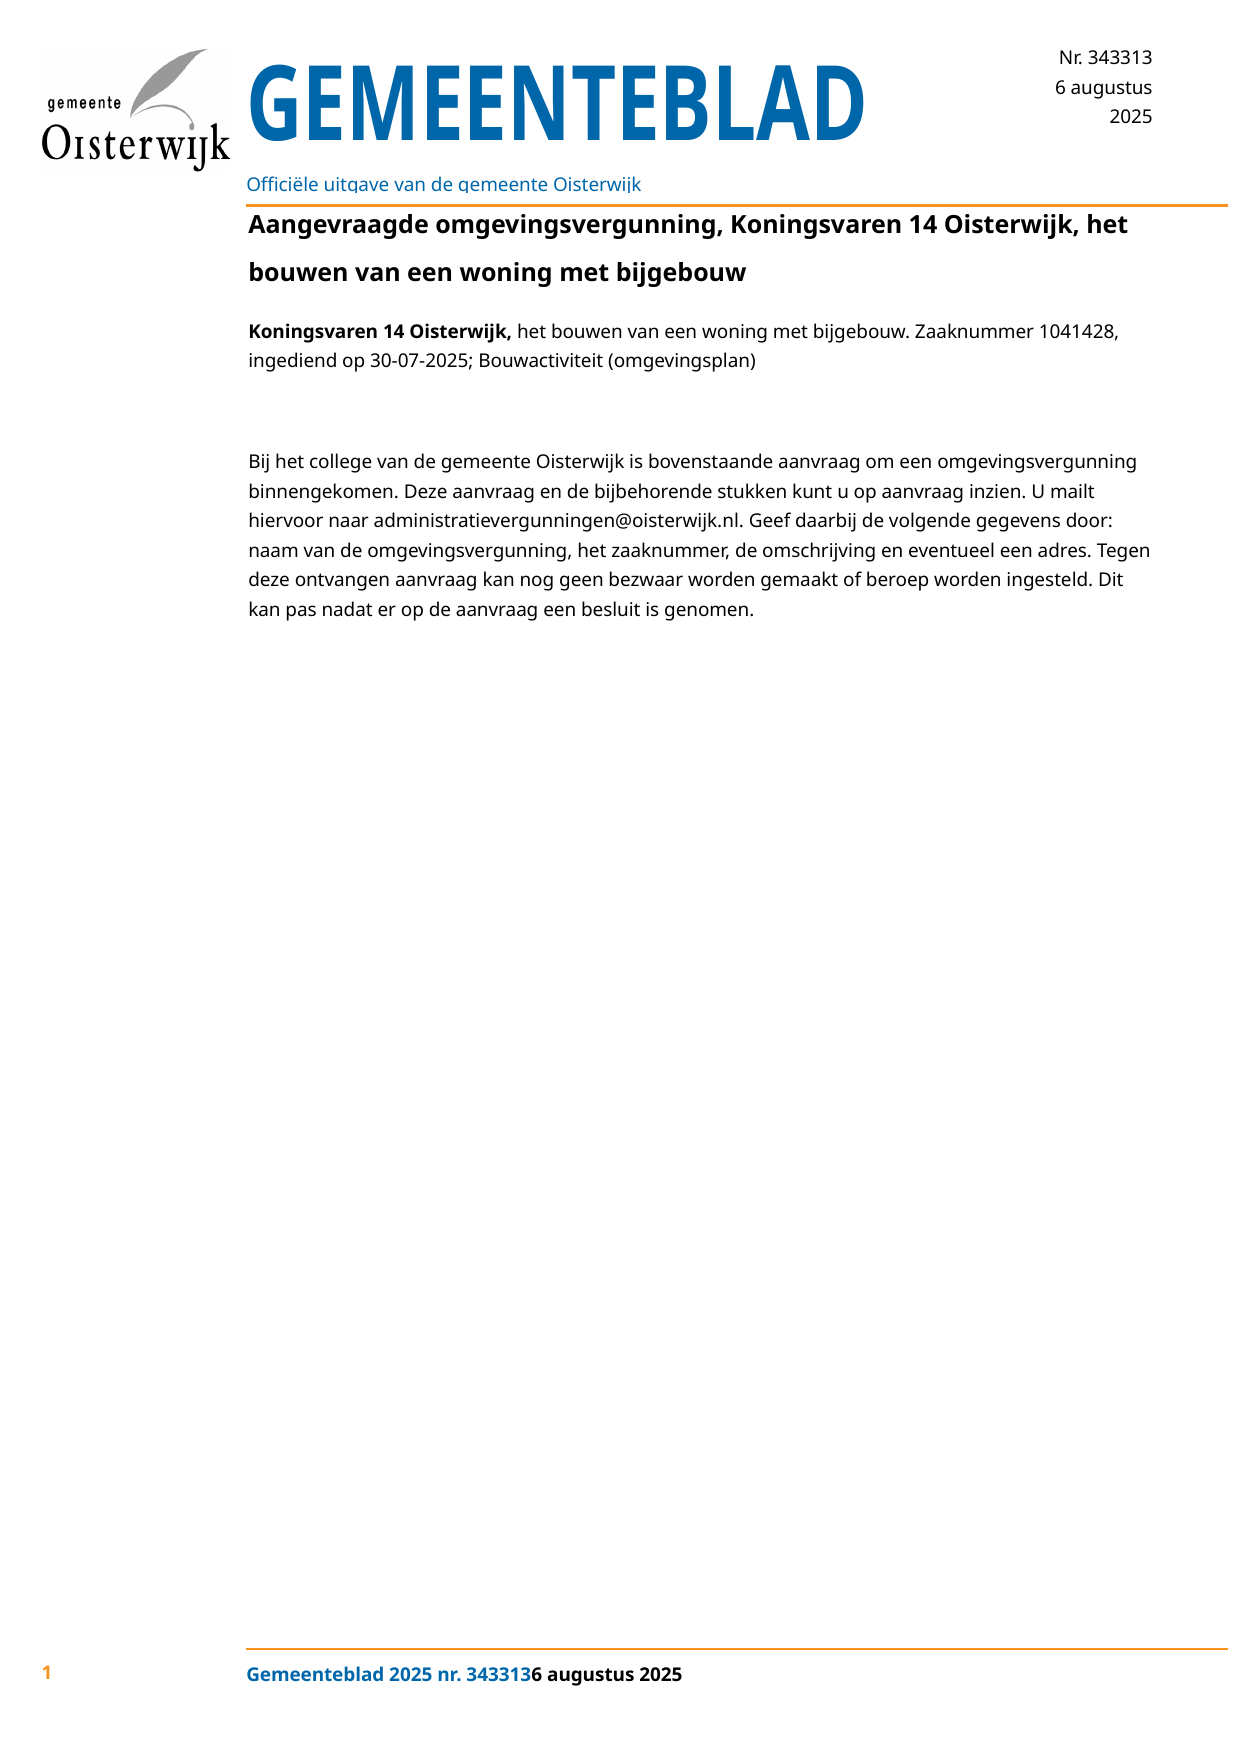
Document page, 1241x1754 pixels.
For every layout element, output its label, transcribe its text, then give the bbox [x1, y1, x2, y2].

text Bij het college van de gemeente Oisterwijk is bovenstaande aanvraag om een omgevingsvergunning binnengekomen. Deze aanvraag en de bijbehorende stukken kunt u op aanvraag inzien. U mailt hiervoor naar administratievergunningen@oisterwijk.nl. Geef daarbij de volgende gegevens door: naam van de omgevingsvergunning, het zaaknummer, de omschrijving en eventueel een adres. Tegen deze ontvangen aanvraag kan nog geen bezwaar worden gemaakt of beroep worden ingesteld. Dit kan pas nadat er op de aanvraag een besluit is genomen. [248, 448, 1152, 622]
picture [41, 47, 231, 172]
text Aangevraagde omgevingsvergunning, Koningsvaren 14 Oisterwijk, het bouwen van een woning met bijgebouw [248, 207, 1152, 288]
text Koningsvaren 14 Oisterwijk, het bouwen van een woning met bijgebouw. Zaaknummer 1041428, ingediend op 30-07-2025; Bouwactiviteit (omgevingsplan) [248, 318, 1152, 373]
